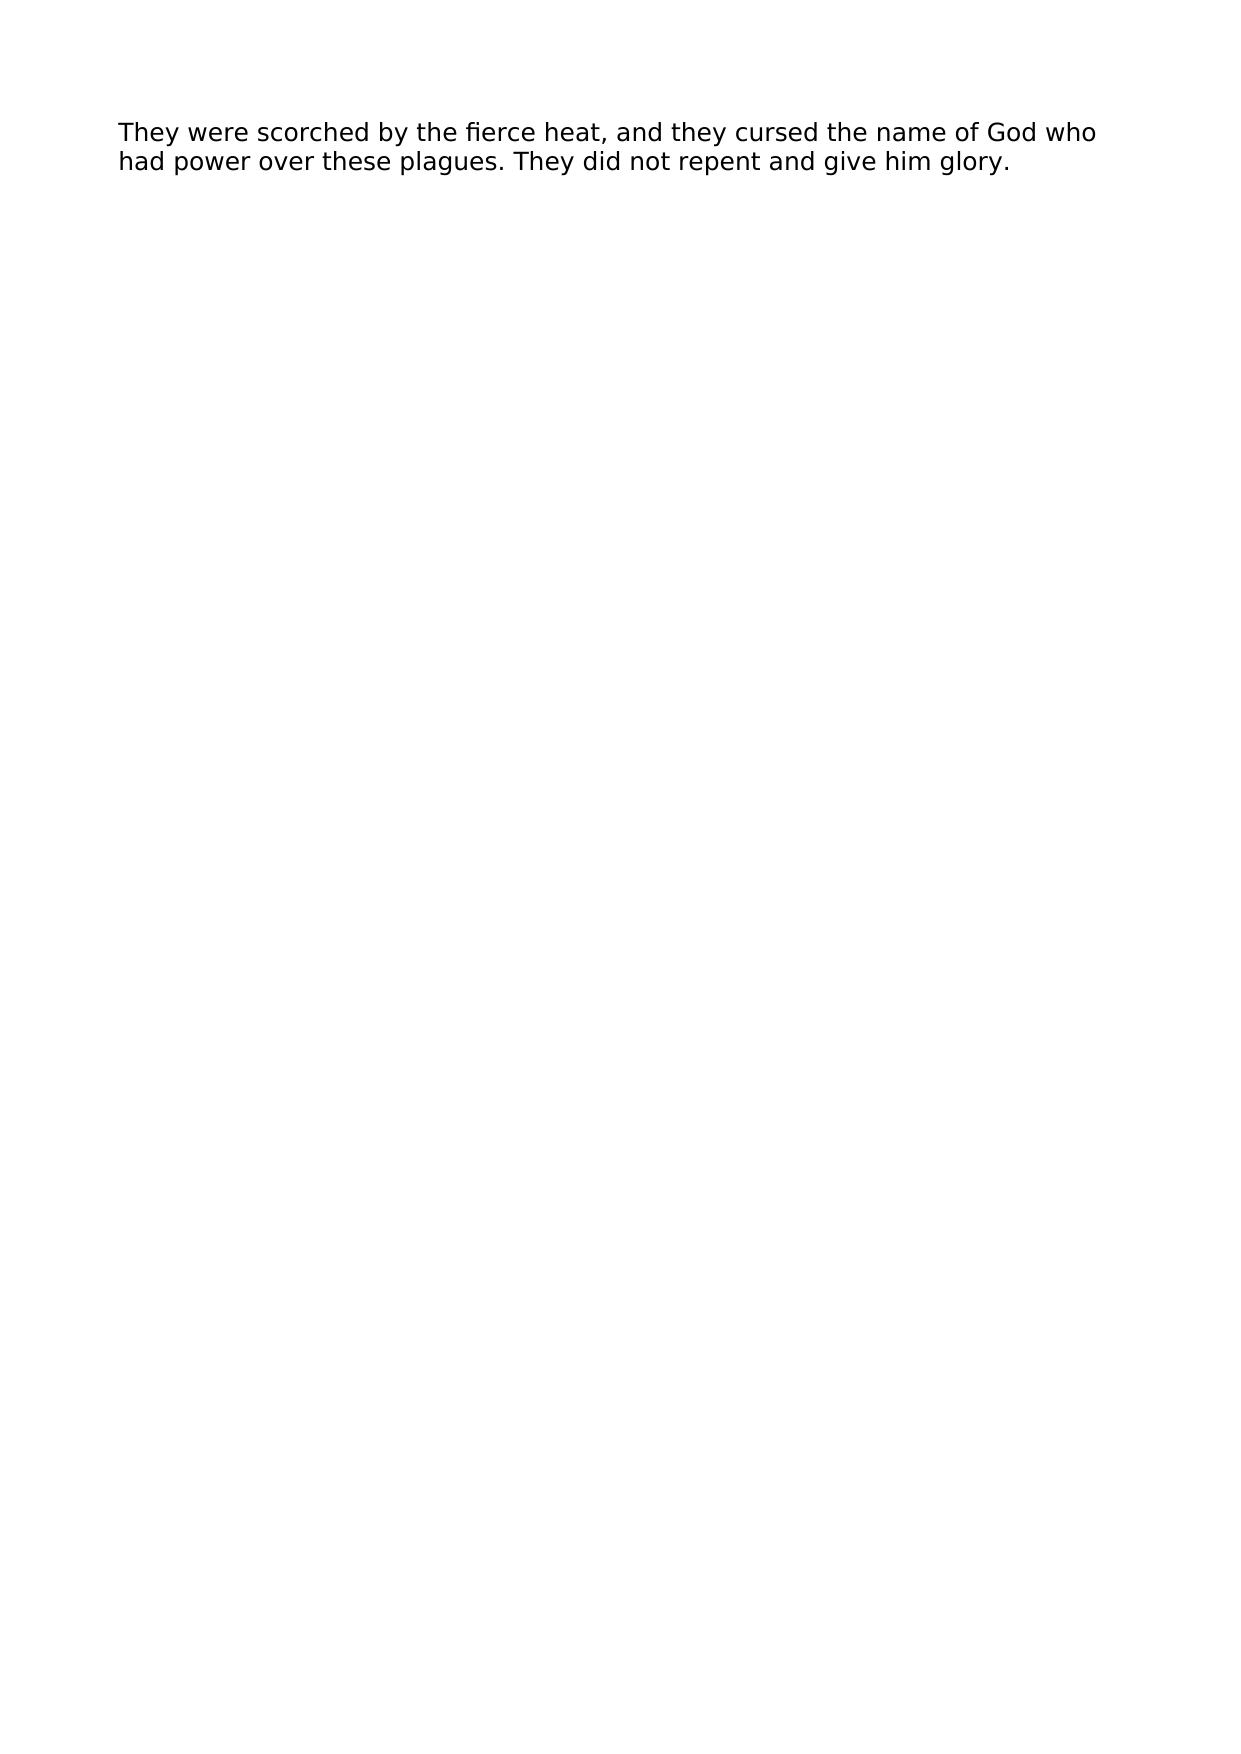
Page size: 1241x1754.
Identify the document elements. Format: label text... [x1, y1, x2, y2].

text They were scorched by the fierce heat, and they cursed the name of God who had power over these plagues. They did not repent and give him glory. [118, 118, 1122, 176]
